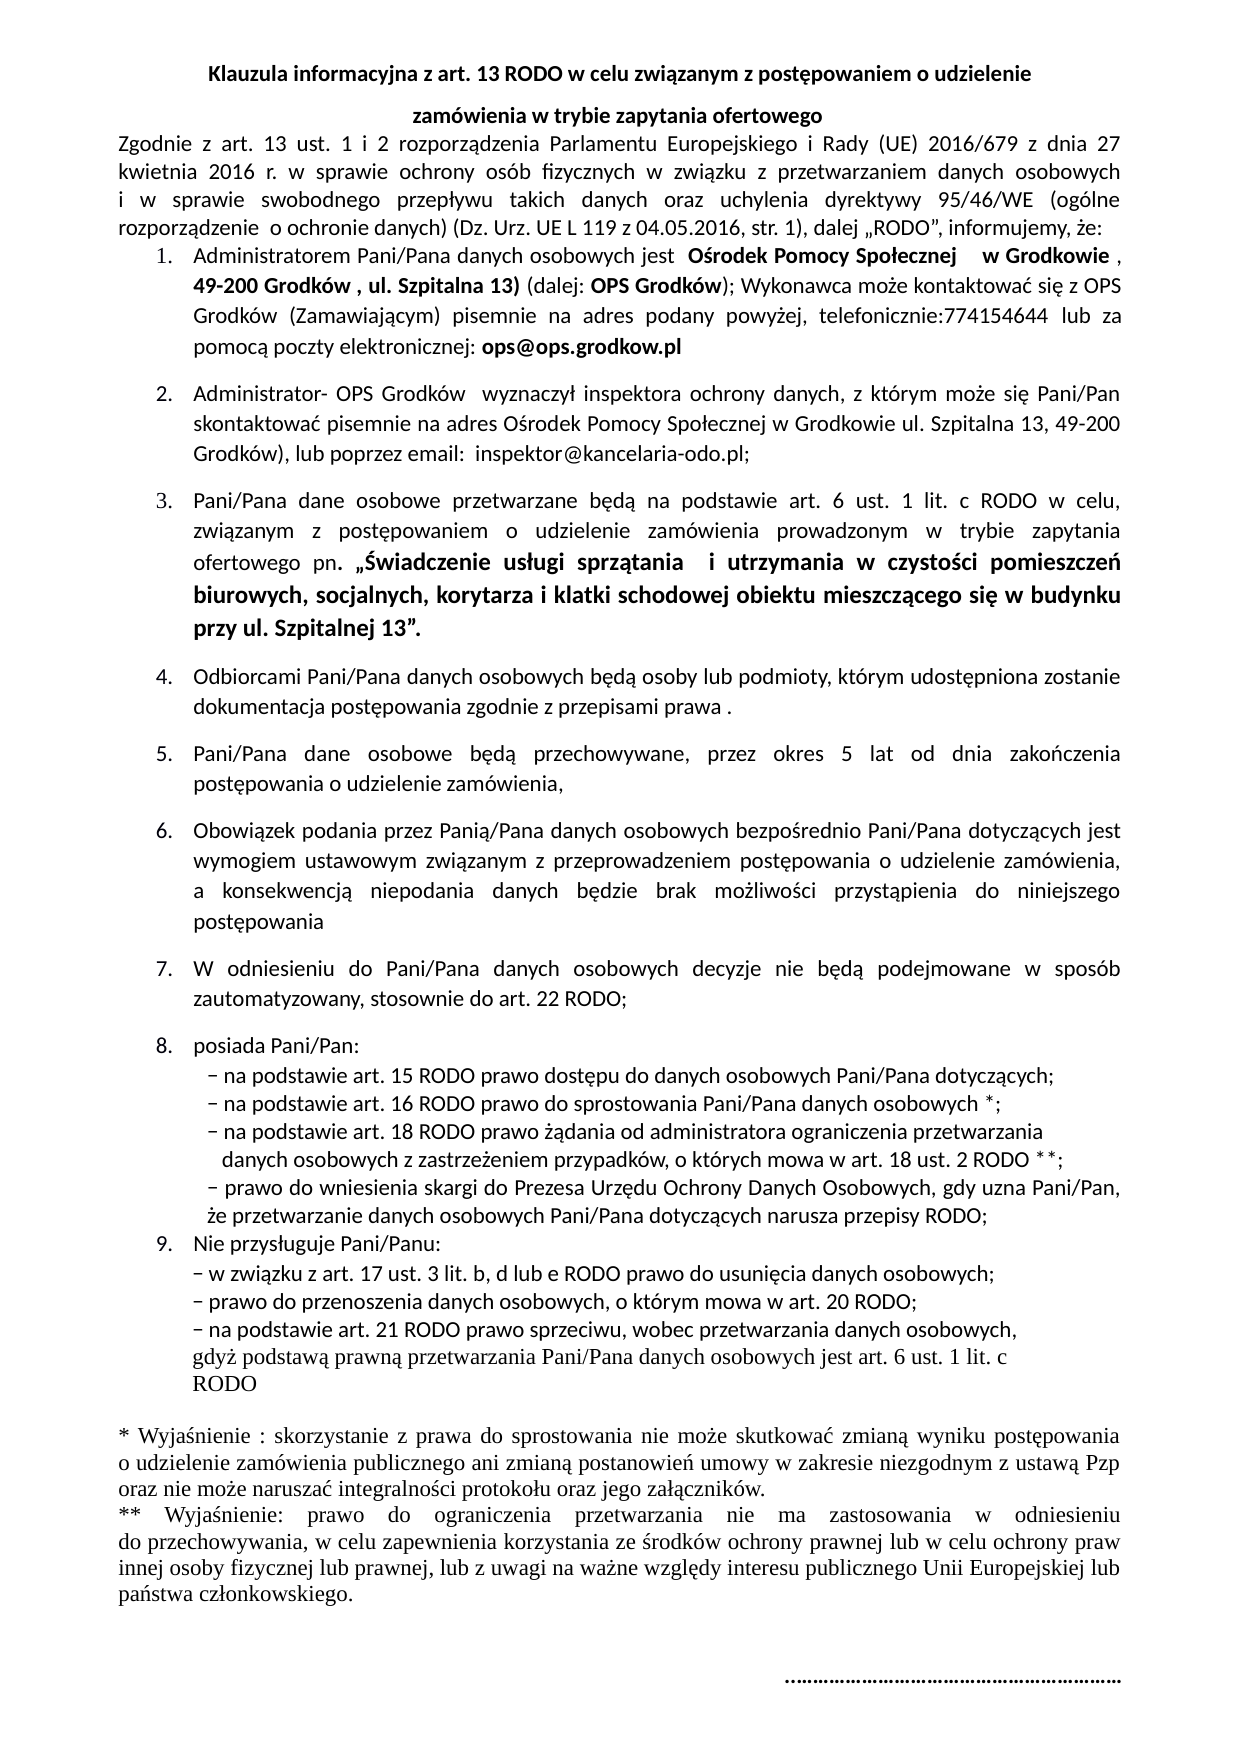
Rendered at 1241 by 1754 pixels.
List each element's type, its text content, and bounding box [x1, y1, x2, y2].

text − w związku z art. 17 ust. 3 lit. b, d lub e RODO prawo do usunięcia danych osobowych; [192, 1259, 1122, 1287]
text − na podstawie art. 15 RODO prawo dostępu do danych osobowych Pani/Pana dotyczących; [207, 1061, 1122, 1089]
list W odniesieniu do Pani/Pana danych osobowych decyzje nie będą podejmowane w sposób zautomatyzowany, stosownie do art. 22 RODO; [156, 954, 1122, 1012]
list Administratorem Pani/Pana danych osobowych jest Ośrodek Pomocy Społecznej w Grodkowie , 49-200 Grodków , ul. Szpitalna 13) (dalej: OPS Grodków); Wykonawca może kontaktować się z OPS Grodków (Zamawiającym) pisemnie na adres podany powyżej, telefonicznie:774154644 lub za pomocą poczty elektronicznej: ops@ops.grodkow.pl [156, 241, 1122, 360]
text − na podstawie art. 21 RODO prawo sprzeciwu, wobec przetwarzania danych osobowych, [192, 1315, 1122, 1343]
text ** Wyjaśnienie: prawo do ograniczenia przetwarzania nie ma zastosowania w odniesieniu do przechowywania, w celu zapewnienia korzystania ze środków ochrony prawnej lub w celu ochrony praw innej osoby fizycznej lub prawnej, lub z uwagi na ważne względy interesu publicznego Unii Europejskiej lub państwa członkowskiego. [118, 1501, 1122, 1607]
text zamówienia w trybie zapytania ofertowego [118, 101, 1122, 129]
text − na podstawie art. 16 RODO prawo do sprostowania Pani/Pana danych osobowych *; [207, 1089, 1122, 1117]
text gdyż podstawą prawną przetwarzania Pani/Pana danych osobowych jest art. 6 ust. 1 lit. c [192, 1343, 1122, 1370]
list Administrator- OPS Grodków wyznaczył inspektora ochrony danych, z którym może się Pani/Pan skontaktować pisemnie na adres Ośrodek Pomocy Społecznej w Grodkowie ul. Szpitalna 13, 49-200 Grodków), lub poprzez email: inspektor@kancelaria-odo.pl; [156, 379, 1122, 467]
list Pani/Pana dane osobowe przetwarzane będą na podstawie art. 6 ust. 1 lit. c RODO w celu, związanym z postępowaniem o udzielenie zamówienia prowadzonym w trybie zapytania ofertowego pn. „Świadczenie usługi sprzątania i utrzymania w czystości pomieszczeń biurowych, socjalnych, korytarza i klatki schodowej obiektu mieszczącego się w budynku przy ul. Szpitalnej 13”. [156, 486, 1122, 643]
list posiada Pani/Pan: [156, 1031, 1122, 1059]
list Pani/Pana dane osobowe będą przechowywane, przez okres 5 lat od dnia zakończenia postępowania o udzielenie zamówienia, [156, 739, 1122, 797]
list Nie przysługuje Pani/Panu: [156, 1229, 1122, 1257]
text * Wyjaśnienie : skorzystanie z prawa do sprostowania nie może skutkować zmianą wyniku postępowania o udzielenie zamówienia publicznego ani zmianą postanowień umowy w zakresie niezgodnym z ustawą Pzp oraz nie może naruszać integralności protokołu oraz jego załączników. [118, 1422, 1122, 1501]
text − na podstawie art. 18 RODO prawo żądania od administratora ograniczenia przetwarzania [207, 1117, 1122, 1145]
text Zgodnie z art. 13 ust. 1 i 2 rozporządzenia Parlamentu Europejskiego i Rady (UE) 2016/679 z dnia 27 kwietnia 2016 r. w sprawie ochrony osób fizycznych w związku z przetwarzaniem danych osobowych i w sprawie swobodnego przepływu takich danych oraz uchylenia dyrektywy 95/46/WE (ogólne rozporządzenie o ochronie danych) (Dz. Urz. UE L 119 z 04.05.2016, str. 1), dalej „RODO”, informujemy, że: [118, 129, 1122, 241]
text − prawo do wniesienia skargi do Prezesa Urzędu Ochrony Danych Osobowych, gdy uzna Pani/Pan, że przetwarzanie danych osobowych Pani/Pana dotyczących narusza przepisy RODO; [207, 1173, 1122, 1229]
list Obowiązek podania przez Panią/Pana danych osobowych bezpośrednio Pani/Pana dotyczących jest wymogiem ustawowym związanym z przeprowadzeniem postępowania o udzielenie zamówienia, a konsekwencją niepodania danych będzie brak możliwości przystąpienia do niniejszego postępowania [156, 816, 1122, 935]
text Klauzula informacyjna z art. 13 RODO w celu związanym z postępowaniem o udzielenie [118, 59, 1122, 87]
text ..…………………………………………………… [118, 1661, 1122, 1689]
text danych osobowych z zastrzeżeniem przypadków, o których mowa w art. 18 ust. 2 RODO **; [222, 1145, 1122, 1173]
text − prawo do przenoszenia danych osobowych, o którym mowa w art. 20 RODO; [192, 1287, 1122, 1315]
text RODO [192, 1370, 1122, 1396]
list Odbiorcami Pani/Pana danych osobowych będą osoby lub podmioty, którym udostępniona zostanie dokumentacja postępowania zgodnie z przepisami prawa . [156, 662, 1122, 720]
